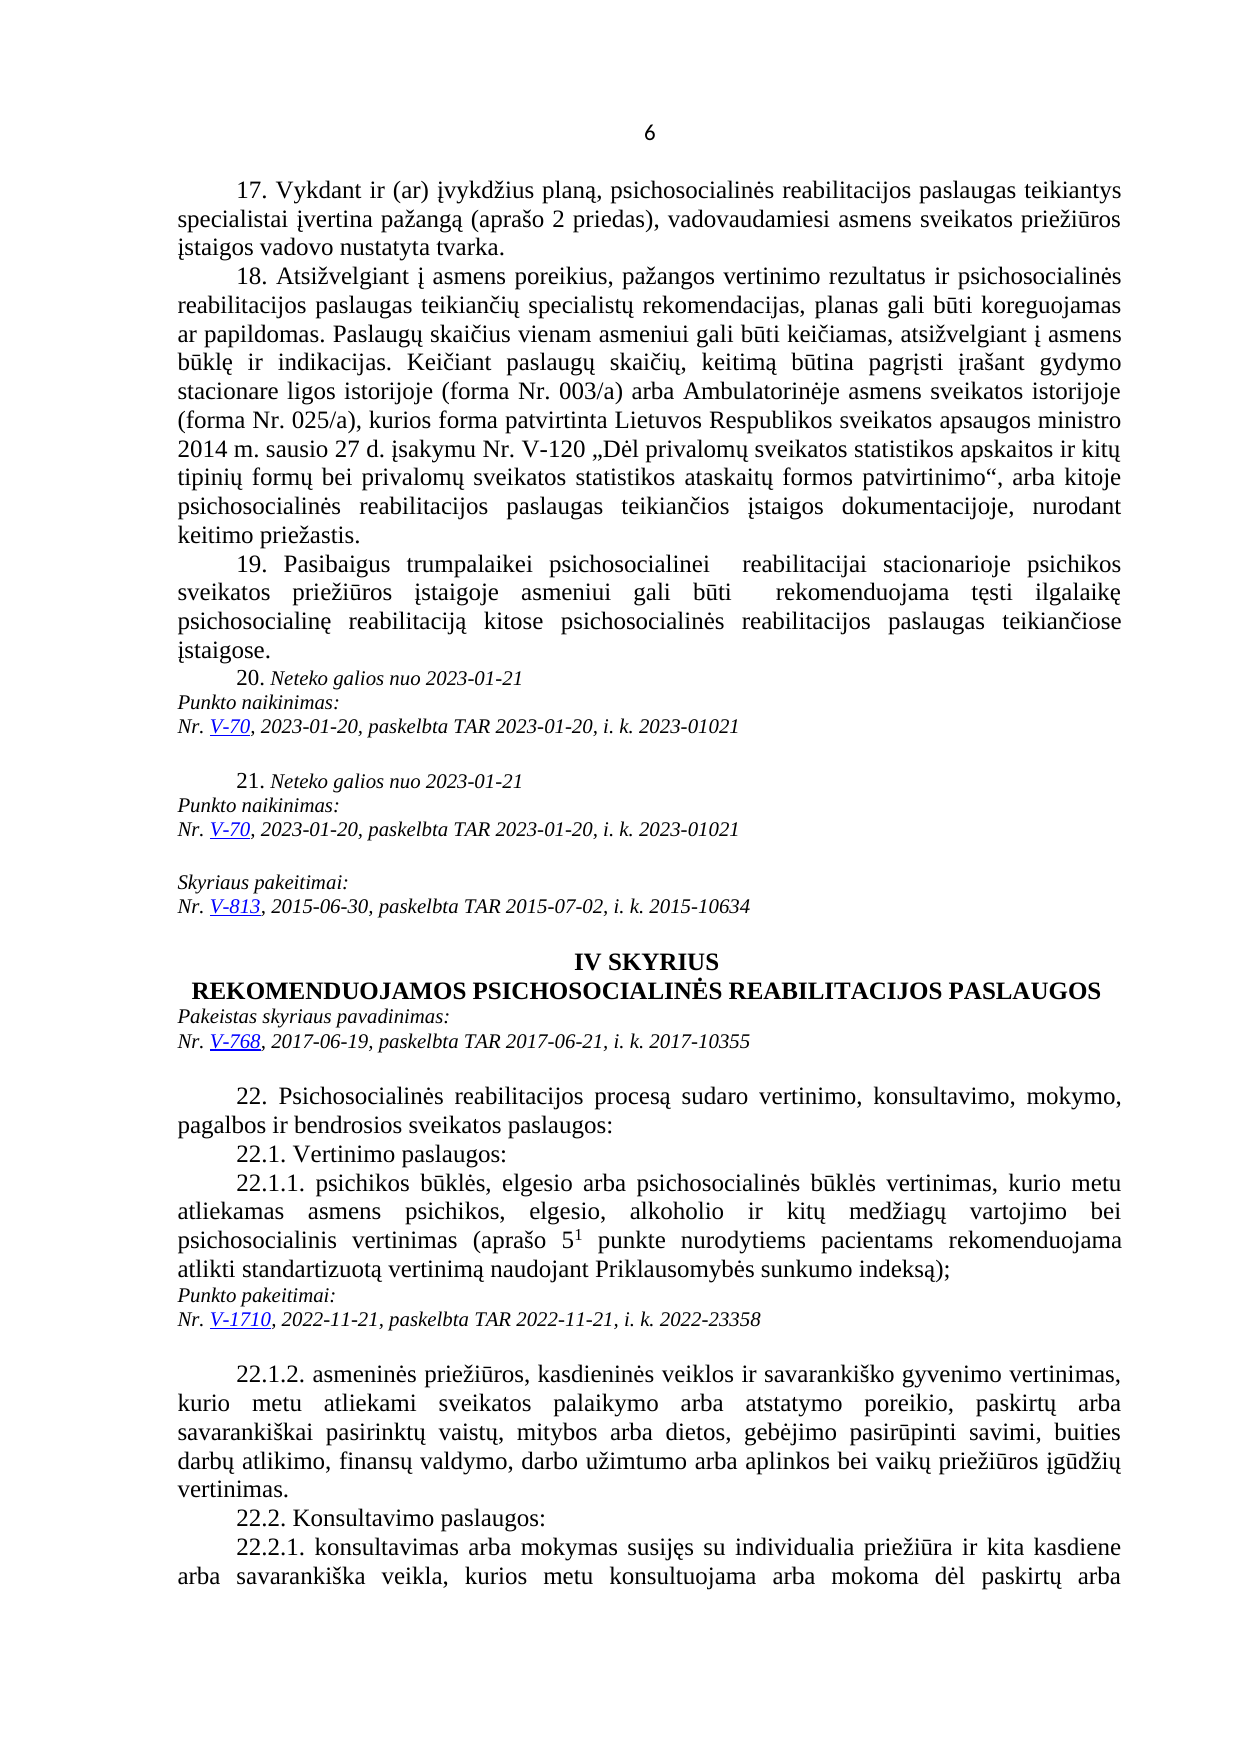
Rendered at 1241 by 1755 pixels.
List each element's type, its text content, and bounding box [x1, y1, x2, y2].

text 22.1. Vertinimo paslaugos: [177, 1139, 1122, 1168]
text Skyriaus pakeitimai: [177, 870, 1122, 894]
text Nr. V-70, 2023-01-20, paskelbta TAR 2023-01-20, i. k. 2023-01021 [177, 714, 1122, 738]
text IV SKYRIUS REKOMENDUOJAMOS PSICHOSOCIALINĖS REABILITACIJOS PASLAUGOS [177, 947, 1122, 1004]
text Nr. V-70, 2023-01-20, paskelbta TAR 2023-01-20, i. k. 2023-01021 [177, 817, 1122, 841]
text Nr. V-768, 2017-06-19, paskelbta TAR 2017-06-21, i. k. 2017-10355 [177, 1028, 1122, 1053]
text 21. Neteko galios nuo 2023-01-21 [177, 767, 1122, 793]
text Nr. V-1710, 2022-11-21, paskelbta TAR 2022-11-21, i. k. 2022-23358 [177, 1307, 1122, 1331]
text Punkto naikinimas: [177, 690, 1122, 714]
text 22.1.1. psichikos būklės, elgesio arba psichosocialinės būklės vertinimas, kurio metu atliekamas asmens psichikos, elgesio, alkoholio ir kitų medžiagų vartojimo bei psichosocialinis vertinimas (aprašo 51 punkte nurodytiems pacientams rekomenduojama atlikti standartizuotą vertinimą naudojant Priklausomybės sunkumo indeksą); [177, 1168, 1122, 1283]
text 22.2. Konsultavimo paslaugos: [177, 1503, 1122, 1532]
text 22. Psichosocialinės reabilitacijos procesą sudaro vertinimo, konsultavimo, mokymo, pagalbos ir bendrosios sveikatos paslaugos: [177, 1081, 1122, 1139]
text 22.2.1. konsultavimas arba mokymas susijęs su individualia priežiūra ir kita kasdiene arba savarankiška veikla, kurios metu konsultuojama arba mokoma dėl paskirtų arba [177, 1532, 1122, 1589]
text Punkto pakeitimai: [177, 1283, 1122, 1307]
text 22.1.2. asmeninės priežiūros, kasdieninės veiklos ir savarankiško gyvenimo vertinimas, kurio metu atliekami sveikatos palaikymo arba atstatymo poreikio, paskirtų arba savarankiškai pasirinktų vaistų, mitybos arba dietos, gebėjimo pasirūpinti savimi, buities darbų atlikimo, finansų valdymo, darbo užimtumo arba aplinkos bei vaikų priežiūros įgūdžių vertinimas. [177, 1359, 1122, 1503]
text 18. Atsižvelgiant į asmens poreikius, pažangos vertinimo rezultatus ir psichosocialinės reabilitacijos paslaugas teikiančių specialistų rekomendacijas, planas gali būti koreguojamas ar papildomas. Paslaugų skaičius vienam asmeniui gali būti keičiamas, atsižvelgiant į asmens būklę ir indikacijas. Keičiant paslaugų skaičių, keitimą būtina pagrįsti įrašant gydymo stacionare ligos istorijoje (forma Nr. 003/a) arba Ambulatorinėje asmens sveikatos istorijoje (forma Nr. 025/a), kurios forma patvirtinta Lietuvos Respublikos sveikatos apsaugos ministro 2014 m. sausio 27 d. įsakymu Nr. V-120 „Dėl privalomų sveikatos statistikos apskaitos ir kitų tipinių formų bei privalomų sveikatos statistikos ataskaitų formos patvirtinimo“, arba kitoje psichosocialinės reabilitacijos paslaugas teikiančios įstaigos dokumentacijoje, nurodant keitimo priežastis. [177, 261, 1122, 549]
text Nr. V-813, 2015-06-30, paskelbta TAR 2015-07-02, i. k. 2015-10634 [177, 894, 1122, 918]
text Pakeistas skyriaus pavadinimas: [177, 1004, 1122, 1028]
text 19. Pasibaigus trumpalaikei psichosocialinei reabilitacijai stacionarioje psichikos sveikatos priežiūros įstaigoje asmeniui gali būti rekomenduojama tęsti ilgalaikę psichosocialinę reabilitaciją kitose psichosocialinės reabilitacijos paslaugas teikiančiose įstaigose. [177, 549, 1122, 664]
text 20. Neteko galios nuo 2023-01-21 [177, 664, 1122, 690]
text 17. Vykdant ir (ar) įvykdžius planą, psichosocialinės reabilitacijos paslaugas teikiantys specialistai įvertina pažangą (aprašo 2 priedas), vadovaudamiesi asmens sveikatos priežiūros įstaigos vadovo nustatyta tvarka. [177, 175, 1122, 261]
text Punkto naikinimas: [177, 793, 1122, 817]
